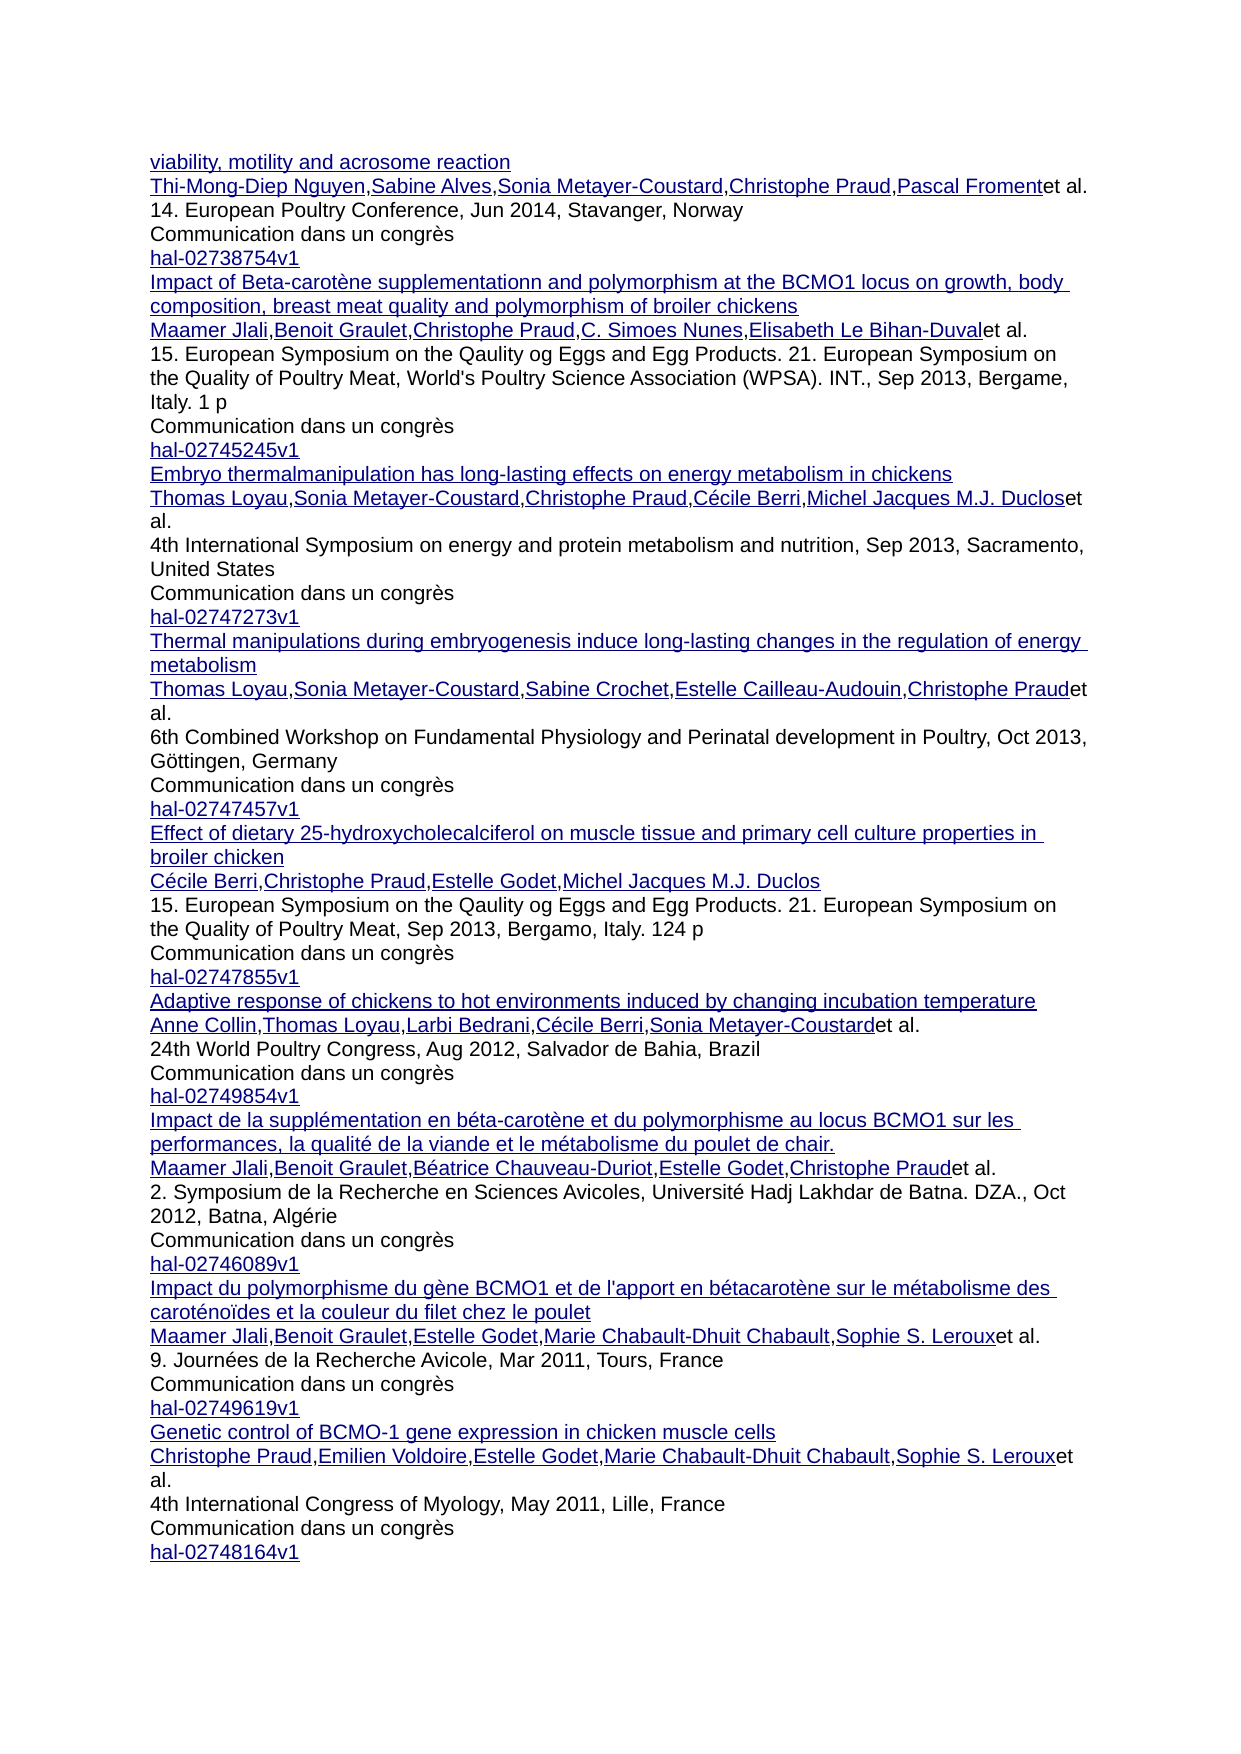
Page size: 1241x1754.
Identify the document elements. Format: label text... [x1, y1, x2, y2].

table_cell Genetic control of BCMO-1 gene expression in chicken muscle cells Christophe Praud,Emilien Voldoire,Estelle Godet,Marie Chabault-Dhuit Chabault,Sophie S. Lerouxet al. 4th International Congress of Myology, May 2011, Lille, France Communication dans un congrès hal-02748164v1 [150, 1420, 1090, 1563]
table_cell viability, motility and acrosome reaction Thi-Mong-Diep Nguyen,Sabine Alves,Sonia Metayer-Coustard,Christophe Praud,Pascal Fromentet al. 14. European Poultry Conference, Jun 2014, Stavanger, Norway Communication dans un congrès hal-02738754v1 [150, 150, 1090, 270]
table_cell Impact of Beta-carotène supplementationn and polymorphism at the BCMO1 locus on growth, body composition, breast meat quality and polymorphism of broiler chickens Maamer Jlali,Benoit Graulet,Christophe Praud,C. Simoes Nunes,Elisabeth Le Bihan-Duvalet al. 15. European Symposium on the Qaulity og Eggs and Egg Products. 21. European Symposium on the Quality of Poultry Meat, World's Poultry Science Association (WPSA). INT., Sep 2013, Bergame, Italy. 1 p Communication dans un congrès hal-02745245v1 [150, 270, 1090, 461]
table_cell Impact de la supplémentation en béta-carotène et du polymorphisme au locus BCMO1 sur les performances, la qualité de la viande et le métabolisme du poulet de chair. Maamer Jlali,Benoit Graulet,Béatrice Chauveau-Duriot,Estelle Godet,Christophe Praudet al. 2. Symposium de la Recherche en Sciences Avicoles, Université Hadj Lakhdar de Batna. DZA., Oct 2012, Batna, Algérie Communication dans un congrès hal-02746089v1 [150, 1108, 1090, 1276]
table_cell Embryo thermalmanipulation has long-lasting effects on energy metabolism in chickens Thomas Loyau,Sonia Metayer-Coustard,Christophe Praud,Cécile Berri,Michel Jacques M.J. Ducloset al. 4th International Symposium on energy and protein metabolism and nutrition, Sep 2013, Sacramento, United States Communication dans un congrès hal-02747273v1 [150, 461, 1090, 629]
table_cell Adaptive response of chickens to hot environments induced by changing incubation temperature Anne Collin,Thomas Loyau,Larbi Bedrani,Cécile Berri,Sonia Metayer-Coustardet al. 24th World Poultry Congress, Aug 2012, Salvador de Bahia, Brazil Communication dans un congrès hal-02749854v1 [150, 989, 1090, 1108]
table_cell Effect of dietary 25-hydroxycholecalciferol on muscle tissue and primary cell culture properties in broiler chicken Cécile Berri,Christophe Praud,Estelle Godet,Michel Jacques M.J. Duclos 15. European Symposium on the Qaulity og Eggs and Egg Products. 21. European Symposium on the Quality of Poultry Meat, Sep 2013, Bergamo, Italy. 124 p Communication dans un congrès hal-02747855v1 [150, 821, 1090, 988]
table_cell Thermal manipulations during embryogenesis induce long-lasting changes in the regulation of energy metabolism Thomas Loyau,Sonia Metayer-Coustard,Sabine Crochet,Estelle Cailleau-Audouin,Christophe Praudet al. 6th Combined Workshop on Fundamental Physiology and Perinatal development in Poultry, Oct 2013, Göttingen, Germany Communication dans un congrès hal-02747457v1 [150, 629, 1090, 821]
table_cell Impact du polymorphisme du gène BCMO1 et de l'apport en bétacarotène sur le métabolisme des caroténoïdes et la couleur du filet chez le poulet Maamer Jlali,Benoit Graulet,Estelle Godet,Marie Chabault-Dhuit Chabault,Sophie S. Lerouxet al. 9. Journées de la Recherche Avicole, Mar 2011, Tours, France Communication dans un congrès hal-02749619v1 [150, 1276, 1090, 1420]
